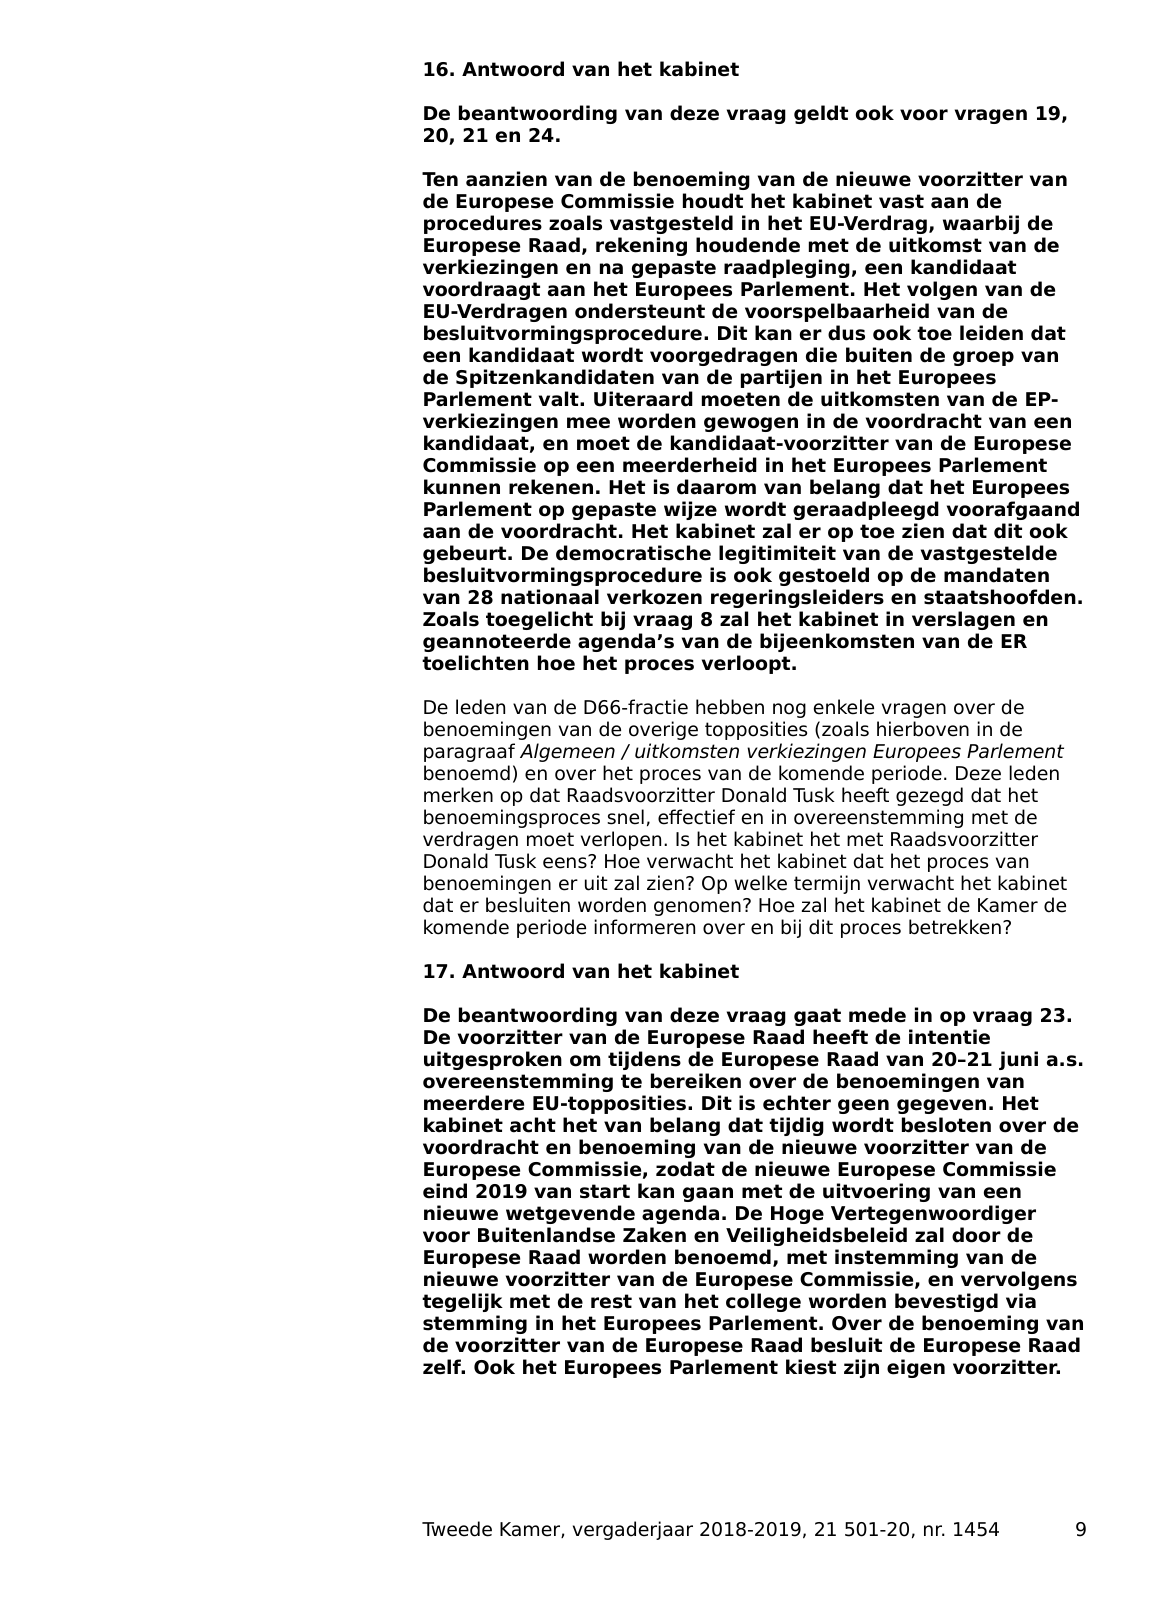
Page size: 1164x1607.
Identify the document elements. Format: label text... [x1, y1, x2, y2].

text De beantwoording van deze vraag geldt ook voor vragen 19, 20, 21 en 24. [422, 103, 1087, 147]
text De beantwoording van deze vraag gaat mede in op vraag 23. [422, 1005, 1087, 1027]
subtitle 16. Antwoord van het kabinet [422, 59, 1087, 81]
text Ten aanzien van de benoeming van de nieuwe voorzitter van de Europese Commissie houdt het kabinet vast aan de procedures zoals vastgesteld in het EU-Verdrag, waarbij de Europese Raad, rekening houdende met de uitkomst van de verkiezingen en na gepaste raadpleging, een kandidaat voordraagt aan het Europees Parlement. Het volgen van de EU-Verdragen ondersteunt de voorspelbaarheid van de besluitvormingsprocedure. Dit kan er dus ook toe leiden dat een kandidaat wordt voorgedragen die buiten de groep van de Spitzenkandidaten van de partijen in het Europees Parlement valt. Uiteraard moeten de uitkomsten van de EP-verkiezingen mee worden gewogen in de voordracht van een kandidaat, en moet de kandidaat-voorzitter van de Europese Commissie op een meerderheid in het Europees Parlement kunnen rekenen. Het is daarom van belang dat het Europees Parlement op gepaste wijze wordt geraadpleegd voorafgaand aan de voordracht. Het kabinet zal er op toe zien dat dit ook gebeurt. De democratische legitimiteit van de vastgestelde besluitvormingsprocedure is ook gestoeld op de mandaten van 28 nationaal verkozen regeringsleiders en staatshoofden. Zoals toegelicht bij vraag 8 zal het kabinet in verslagen en geannoteerde agenda’s van de bijeenkomsten van de ER toelichten hoe het proces verloopt. [422, 169, 1087, 675]
text De leden van de D66-fractie hebben nog enkele vragen over de benoemingen van de overige topposities (zoals hierboven in de paragraaf Algemeen / uitkomsten verkiezingen Europees Parlement benoemd) en over het proces van de komende periode. Deze leden merken op dat Raadsvoorzitter Donald Tusk heeft gezegd dat het benoemingsproces snel, effectief en in overeenstemming met de verdragen moet verlopen. Is het kabinet het met Raadsvoorzitter Donald Tusk eens? Hoe verwacht het kabinet dat het proces van benoemingen er uit zal zien? Op welke termijn verwacht het kabinet dat er besluiten worden genomen? Hoe zal het kabinet de Kamer de komende periode informeren over en bij dit proces betrekken? [422, 697, 1087, 939]
subtitle 17. Antwoord van het kabinet [422, 961, 1087, 983]
text De voorzitter van de Europese Raad heeft de intentie uitgesproken om tijdens de Europese Raad van 20–21 juni a.s. overeenstemming te bereiken over de benoemingen van meerdere EU-topposities. Dit is echter geen gegeven. Het kabinet acht het van belang dat tijdig wordt besloten over de voordracht en benoeming van de nieuwe voorzitter van de Europese Commissie, zodat de nieuwe Europese Commissie eind 2019 van start kan gaan met de uitvoering van een nieuwe wetgevende agenda. De Hoge Vertegenwoordiger voor Buitenlandse Zaken en Veiligheidsbeleid zal door de Europese Raad worden benoemd, met instemming van de nieuwe voorzitter van de Europese Commissie, en vervolgens tegelijk met de rest van het college worden bevestigd via stemming in het Europees Parlement. Over de benoeming van de voorzitter van de Europese Raad besluit de Europese Raad zelf. Ook het Europees Parlement kiest zijn eigen voorzitter. [422, 1027, 1087, 1379]
